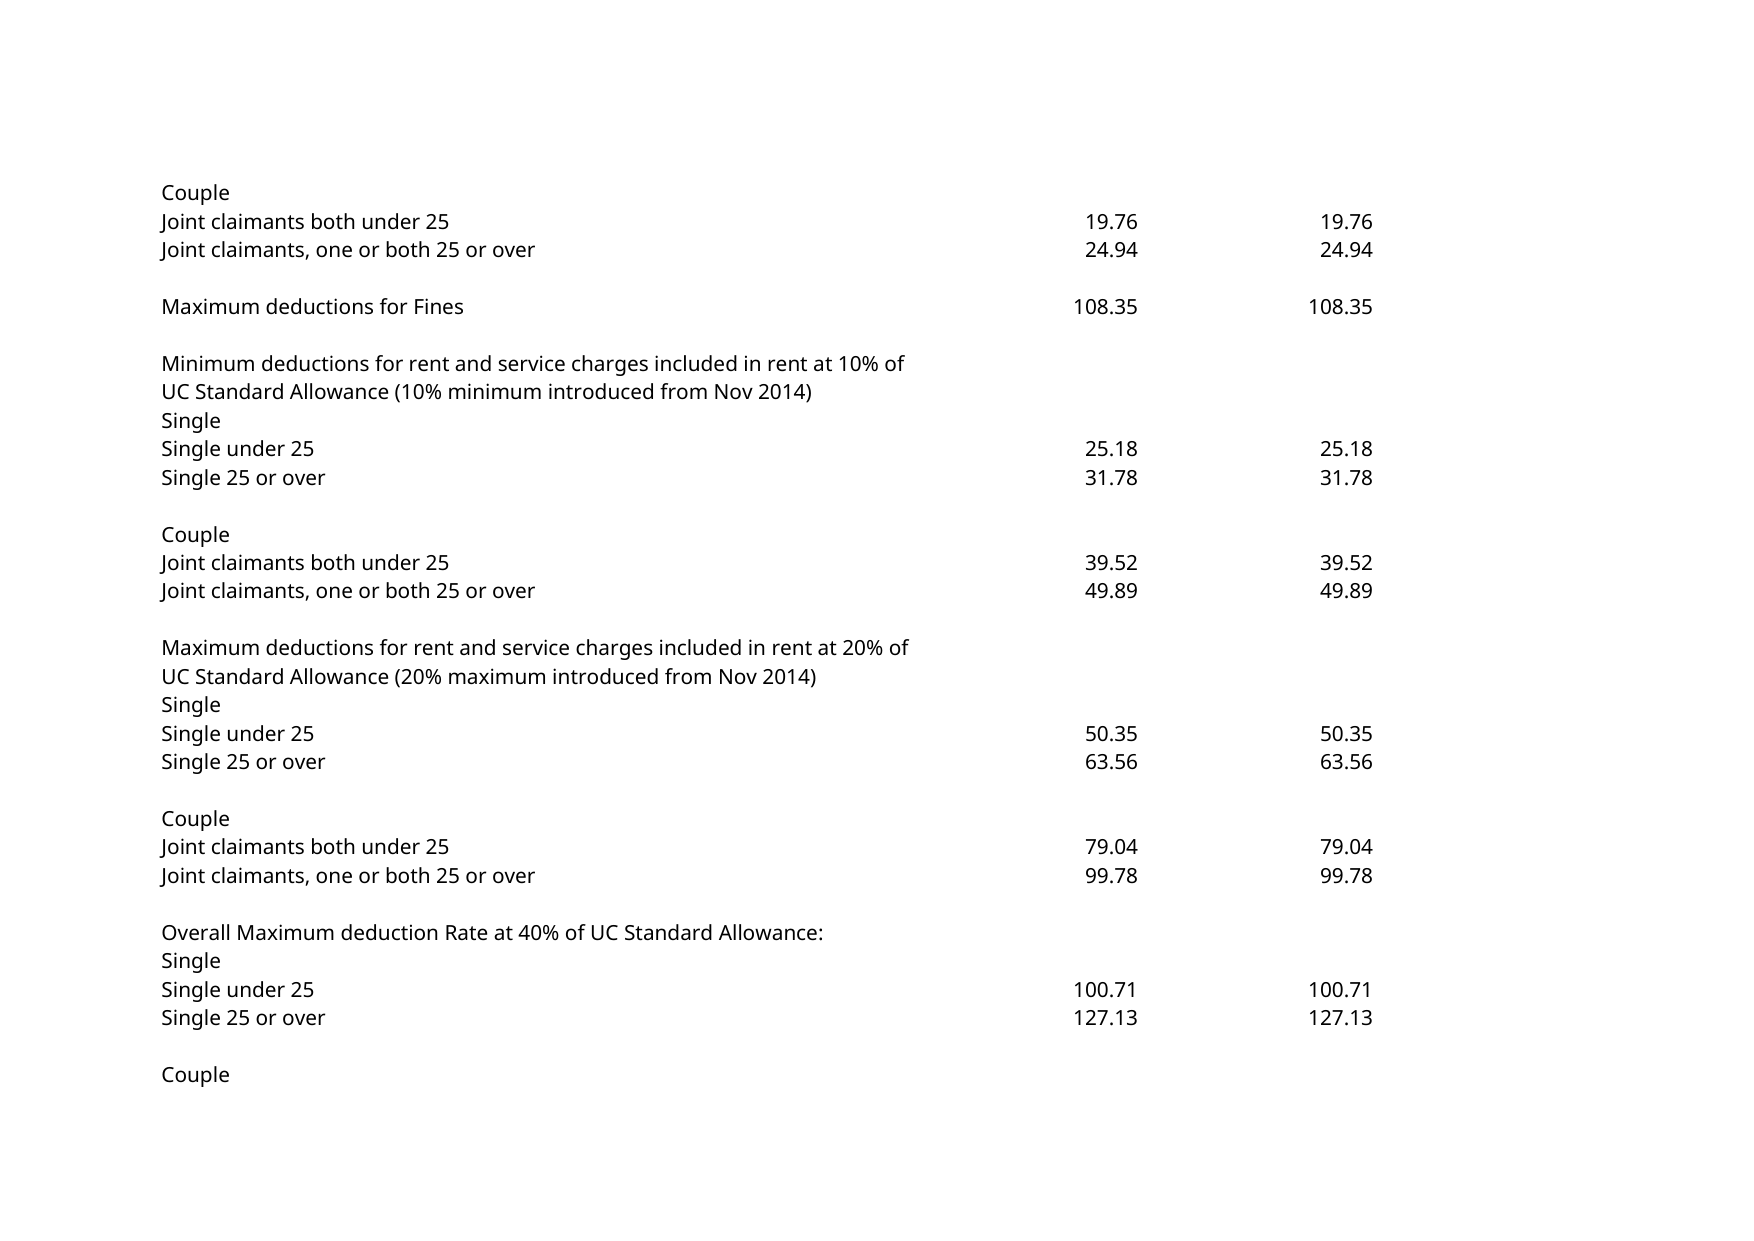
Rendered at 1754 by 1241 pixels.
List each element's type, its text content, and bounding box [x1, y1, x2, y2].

table_cell 39.52 [938, 548, 1154, 577]
table_cell 19.76 [938, 207, 1154, 235]
table_cell 63.56 [938, 747, 1154, 776]
table_cell Single [150, 690, 938, 719]
table_cell [938, 179, 1154, 207]
table_cell 99.78 [938, 861, 1154, 889]
table_cell [1155, 520, 1389, 548]
table_cell 49.89 [938, 577, 1154, 605]
table_cell Single under 25 [150, 434, 938, 463]
table_cell 108.35 [1155, 292, 1389, 321]
table_cell 49.89 [1155, 577, 1389, 605]
table_cell Maximum deductions for rent and service charges included in rent at 20% of UC Standard Allowance (20% maximum introduced from Nov 2014) [150, 634, 938, 690]
table_cell 100.71 [1155, 975, 1389, 1003]
table_cell 31.78 [938, 463, 1154, 491]
table_cell Joint claimants both under 25 [150, 548, 938, 577]
table_cell [938, 1032, 1154, 1060]
table_cell Single under 25 [150, 975, 938, 1003]
table_cell [150, 150, 938, 178]
table_cell Single [150, 406, 938, 434]
table_cell 100.71 [938, 975, 1154, 1003]
table_cell Joint claimants, one or both 25 or over [150, 577, 938, 605]
table_cell [150, 321, 938, 349]
table_cell 31.78 [1155, 463, 1389, 491]
table_cell [1155, 1060, 1389, 1088]
table_cell [1155, 918, 1389, 946]
table_cell [1155, 605, 1389, 633]
table_cell [1155, 321, 1389, 349]
table_cell 39.52 [1155, 548, 1389, 577]
table_cell 24.94 [938, 235, 1154, 264]
table_cell [938, 264, 1154, 292]
table_cell [938, 804, 1154, 832]
table_cell [938, 321, 1154, 349]
table_cell 19.76 [1155, 207, 1389, 235]
table_cell Maximum deductions for Fines [150, 292, 938, 321]
table_cell [1155, 349, 1389, 406]
table_cell [150, 776, 938, 804]
table_cell [938, 150, 1154, 178]
table_cell [938, 491, 1154, 520]
table_cell [938, 349, 1154, 406]
table_cell [1155, 491, 1389, 520]
table_cell Joint claimants both under 25 [150, 833, 938, 861]
table_cell [1155, 150, 1389, 178]
table_cell [150, 491, 938, 520]
table_cell [938, 605, 1154, 633]
table_cell 25.18 [1155, 434, 1389, 463]
table_cell [938, 520, 1154, 548]
table_cell [938, 889, 1154, 918]
table_cell Joint claimants both under 25 [150, 207, 938, 235]
table_cell [150, 264, 938, 292]
table_cell [150, 605, 938, 633]
table_cell [1155, 946, 1389, 975]
table_cell 127.13 [938, 1003, 1154, 1032]
table_cell 99.78 [1155, 861, 1389, 889]
table_cell [1155, 179, 1389, 207]
table_cell [150, 1032, 938, 1060]
table_cell [1155, 264, 1389, 292]
table_cell 79.04 [1155, 833, 1389, 861]
table_cell 24.94 [1155, 235, 1389, 264]
table_cell [1155, 634, 1389, 690]
table_cell Couple [150, 1060, 938, 1088]
table_cell 50.35 [938, 719, 1154, 747]
table_cell 108.35 [938, 292, 1154, 321]
table_cell [938, 406, 1154, 434]
table_cell [1155, 889, 1389, 918]
table_cell 25.18 [938, 434, 1154, 463]
table_cell Overall Maximum deduction Rate at 40% of UC Standard Allowance: [150, 918, 938, 946]
table_cell Minimum deductions for rent and service charges included in rent at 10% of UC Standard Allowance (10% minimum introduced from Nov 2014) [150, 349, 938, 406]
table_cell [938, 918, 1154, 946]
table_cell Single 25 or over [150, 747, 938, 776]
table_cell [1155, 804, 1389, 832]
table_cell Single [150, 946, 938, 975]
table_cell [1155, 690, 1389, 719]
table_cell [1155, 406, 1389, 434]
table_cell Single 25 or over [150, 463, 938, 491]
table_cell 50.35 [1155, 719, 1389, 747]
table_cell [938, 690, 1154, 719]
table_cell Couple [150, 804, 938, 832]
table_cell Couple [150, 179, 938, 207]
table_cell [938, 946, 1154, 975]
table_cell Joint claimants, one or both 25 or over [150, 235, 938, 264]
table_cell 79.04 [938, 833, 1154, 861]
table_cell 127.13 [1155, 1003, 1389, 1032]
table_cell Couple [150, 520, 938, 548]
table_cell Single under 25 [150, 719, 938, 747]
table_cell [1155, 776, 1389, 804]
table_cell Single 25 or over [150, 1003, 938, 1032]
table_cell [150, 889, 938, 918]
table_cell [938, 776, 1154, 804]
table_cell [1155, 1032, 1389, 1060]
table_cell 63.56 [1155, 747, 1389, 776]
table_cell [938, 634, 1154, 690]
table_cell [938, 1060, 1154, 1088]
table_cell Joint claimants, one or both 25 or over [150, 861, 938, 889]
